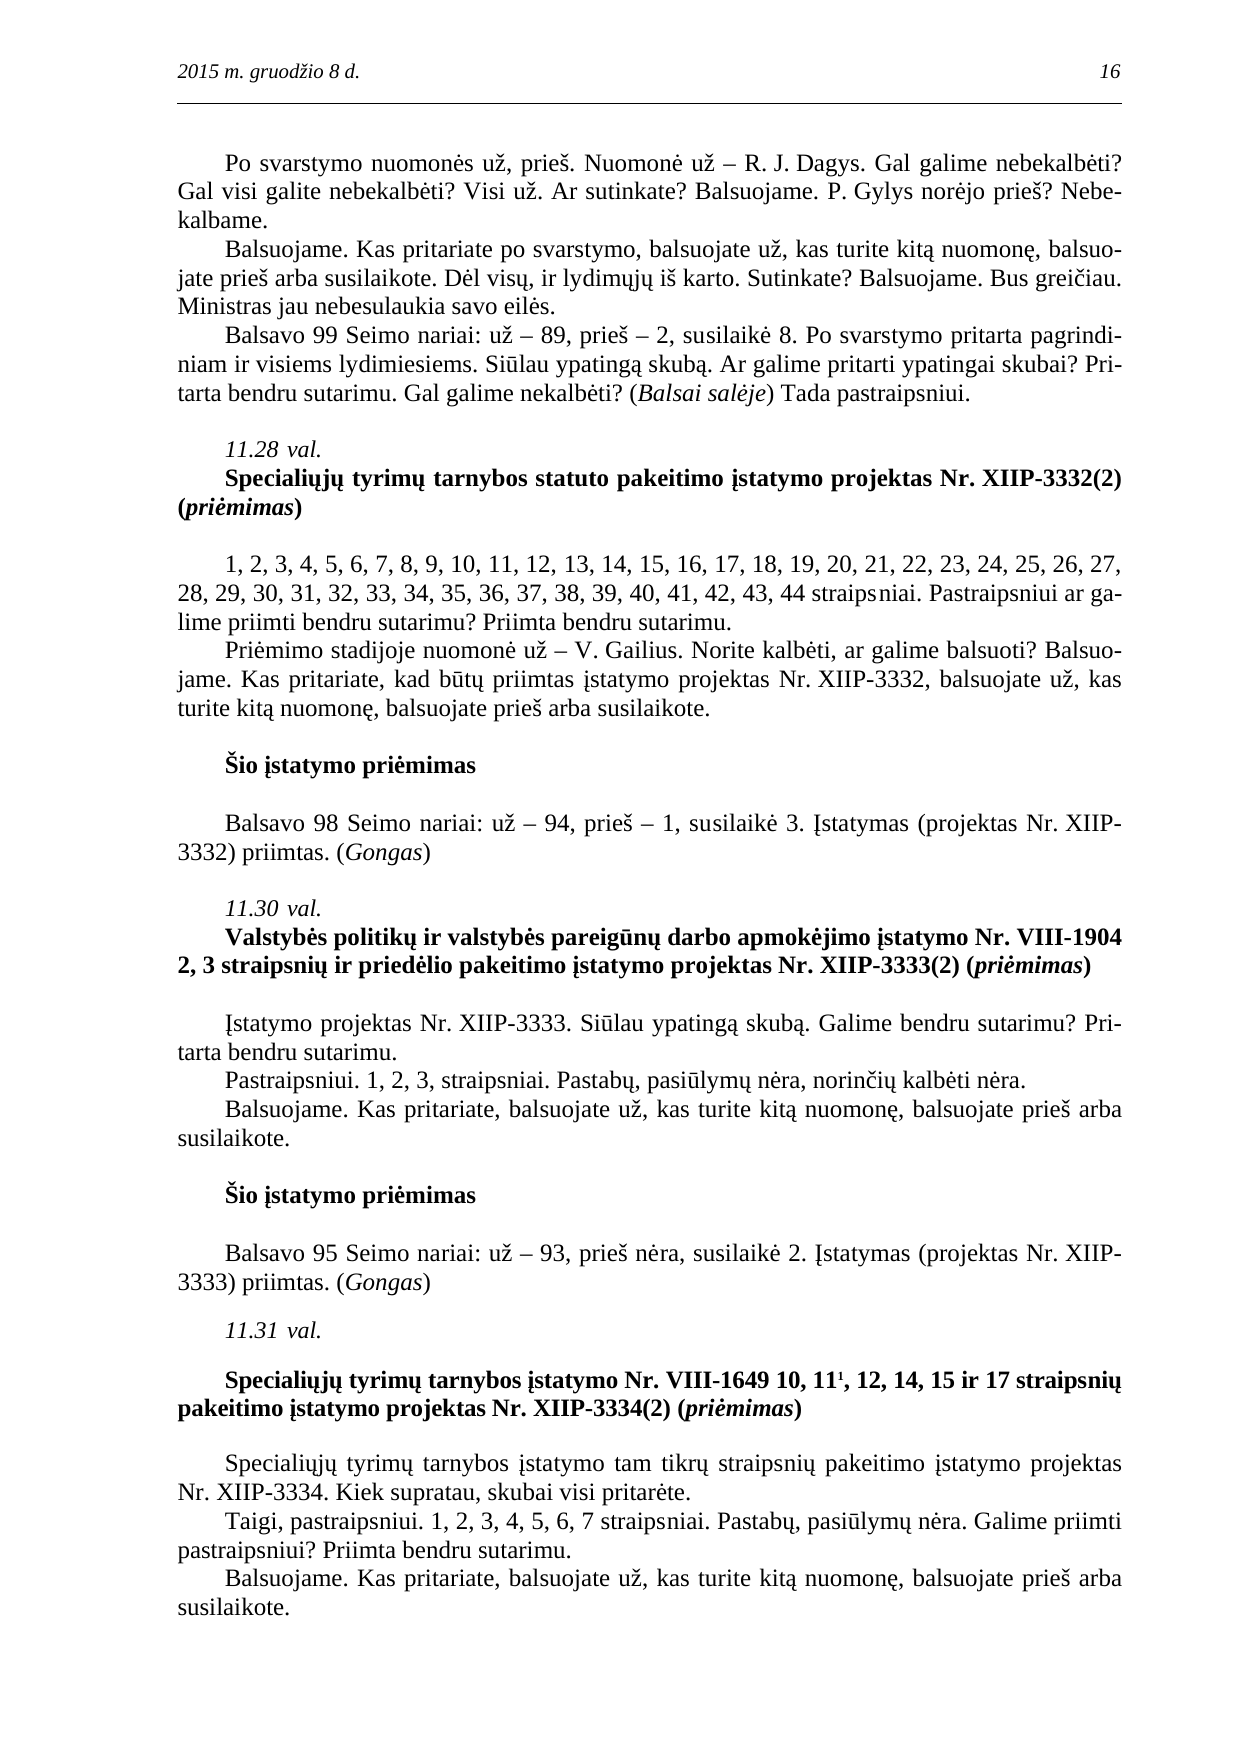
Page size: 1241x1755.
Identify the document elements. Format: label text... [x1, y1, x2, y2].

text Šio įsta­ty­mo pri­ėmi­mas [177, 1180, 1122, 1209]
text 11.30 val. [224, 894, 1122, 922]
text Bal­sa­vo 98 Sei­mo na­riai: už – 94, prieš – 1, su­si­lai­kė 3. Įsta­ty­mas (pro­jek­tas Nr. XIIP-3332) pri­im­tas. (Gon­gas) [177, 808, 1122, 865]
text 11.28 val. [224, 435, 1122, 463]
text Bal­suo­ja­me. Kas pri­ta­ria­te, bal­suo­ja­te už, kas tu­ri­te ki­tą nuo­mo­nę, bal­suo­ja­te prieš ar­ba su­si­lai­ko­te. [177, 1563, 1122, 1621]
text Po svars­ty­mo nuo­mo­nės už, prieš. Nuo­mo­nė už – R. J. Da­gys. Gal ga­li­me ne­be­kal­bė­ti? Gal vi­si ga­li­te ne­be­kal­bė­ti? Vi­si už. Ar su­tin­ka­te? Bal­suo­ja­me. P. Gy­lys no­rė­jo prieš? Ne­be­kal­ba­me. [177, 148, 1122, 234]
text Pri­ėmi­mo sta­di­jo­je nuo­mo­nė už – V. Gai­lius. No­ri­te kal­bė­ti, ar ga­li­me bal­suo­ti? Bal­suo­ja­me. Kas pri­ta­ria­te, kad bū­tų pri­im­tas įsta­ty­mo pro­jek­tas Nr. XIIP-3332, bal­suo­ja­te už, kas tu­ri­te ki­tą nuo­mo­nę, bal­suo­ja­te prieš ar­ba su­si­lai­ko­te. [177, 635, 1122, 722]
text Bal­suo­ja­me. Kas pri­ta­ria­te po svars­ty­mo, bal­suo­ja­te už, kas tu­ri­te ki­tą nuo­mo­nę, bal­suo­ja­te prieš ar­ba su­si­lai­ko­te. Dėl vi­sų, ir ly­di­mų­jų iš kar­to. Su­tin­ka­te? Bal­suo­ja­me. Bus grei­čiau. Mi­nist­ras jau ne­be­su­lau­kia sa­vo ei­lės. [177, 234, 1122, 320]
text Tai­gi, pa­straips­niui. 1, 2, 3, 4, 5, 6, 7 straips­niai. Pa­sta­bų, pa­siū­ly­mų nė­ra. Ga­li­me pri­im­ti pa­straips­niui? Pri­im­ta ben­dru su­ta­ri­mu. [177, 1506, 1122, 1563]
text 1, 2, 3, 4, 5, 6, 7, 8, 9, 10, 11, 12, 13, 14, 15, 16, 17, 18, 19, 20, 21, 22, 23, 24, 25, 26, 27, 28, 29, 30, 31, 32, 33, 34, 35, 36, 37, 38, 39, 40, 41, 42, 43, 44 straips­niai. Pa­straips­niui ar ga­li­me pri­im­ti ben­dru su­ta­ri­mu? Pri­im­ta ben­dru su­ta­ri­mu. [177, 549, 1122, 635]
text 11.31 val. [224, 1316, 1122, 1344]
text Pa­straips­niui. 1, 2, 3, straips­niai. Pa­sta­bų, pa­siū­ly­mų nė­ra, no­rin­čių kal­bė­ti nė­ra. [177, 1065, 1122, 1094]
text Spe­cia­lių­jų ty­ri­mų tar­ny­bos įsta­ty­mo tam tik­rų straips­nių pa­kei­ti­mo įsta­ty­mo pro­jek­tas Nr. XIIP-3334. Kiek su­pra­tau, sku­bai vi­si pri­ta­rė­te. [177, 1448, 1122, 1506]
text Vals­ty­bės po­li­ti­kų ir vals­ty­bės pa­rei­gū­nų dar­bo ap­mo­kė­ji­mo įsta­ty­mo Nr. VIII-1904 2, 3 straips­nių ir prie­dė­lio pa­kei­ti­mo įsta­ty­mo pro­jek­tas Nr. XIIP-3333(2) (pri­ėmi­mas) [177, 922, 1122, 979]
text Bal­suo­ja­me. Kas pri­ta­ria­te, bal­suo­ja­te už, kas tu­ri­te ki­tą nuo­mo­nę, bal­suo­ja­te prieš ar­ba su­si­lai­ko­te. [177, 1094, 1122, 1152]
text Šio įsta­ty­mo pri­ėmi­mas [177, 750, 1122, 779]
text Spe­cia­lių­jų ty­ri­mų tar­ny­bos įsta­ty­mo Nr. VIII-1649 10, 111, 12, 14, 15 ir 17 straips­nių pa­kei­ti­mo įsta­ty­mo pro­jek­tas Nr. XIIP-3334(2) (pri­ėmi­mas) [177, 1365, 1122, 1422]
text Spe­cia­lių­jų ty­ri­mų tar­ny­bos sta­tu­to pa­kei­ti­mo įsta­ty­mo pro­jek­tas Nr. XIIP-3332(2) (pri­ėmi­mas) [177, 463, 1122, 520]
text Bal­sa­vo 99 Sei­mo na­riai: už – 89, prieš – 2, su­si­lai­kė 8. Po svars­ty­mo pri­tar­ta pa­grin­di­niam ir vi­siems ly­di­mie­siems. Siū­lau ypa­tin­gą sku­bą. Ar ga­li­me pri­tar­ti ypa­tin­gai sku­bai? Pri­tar­ta ben­dru su­ta­ri­mu. Gal ga­li­me ne­kal­bė­ti? (Bal­sai sa­lė­je) Ta­da pa­straips­niui. [177, 320, 1122, 406]
text Įsta­ty­mo pro­jek­tas Nr. XIIP-3333. Siū­lau ypa­tin­gą sku­bą. Ga­li­me ben­dru su­ta­ri­mu? Pri­tar­ta ben­dru su­ta­ri­mu. [177, 1008, 1122, 1065]
text Bal­sa­vo 95 Sei­mo na­riai: už – 93, prieš nė­ra, su­si­lai­kė 2. Įsta­ty­mas (pro­jek­tas Nr. XIIP-3333) pri­im­tas. (Gon­gas) [177, 1238, 1122, 1295]
